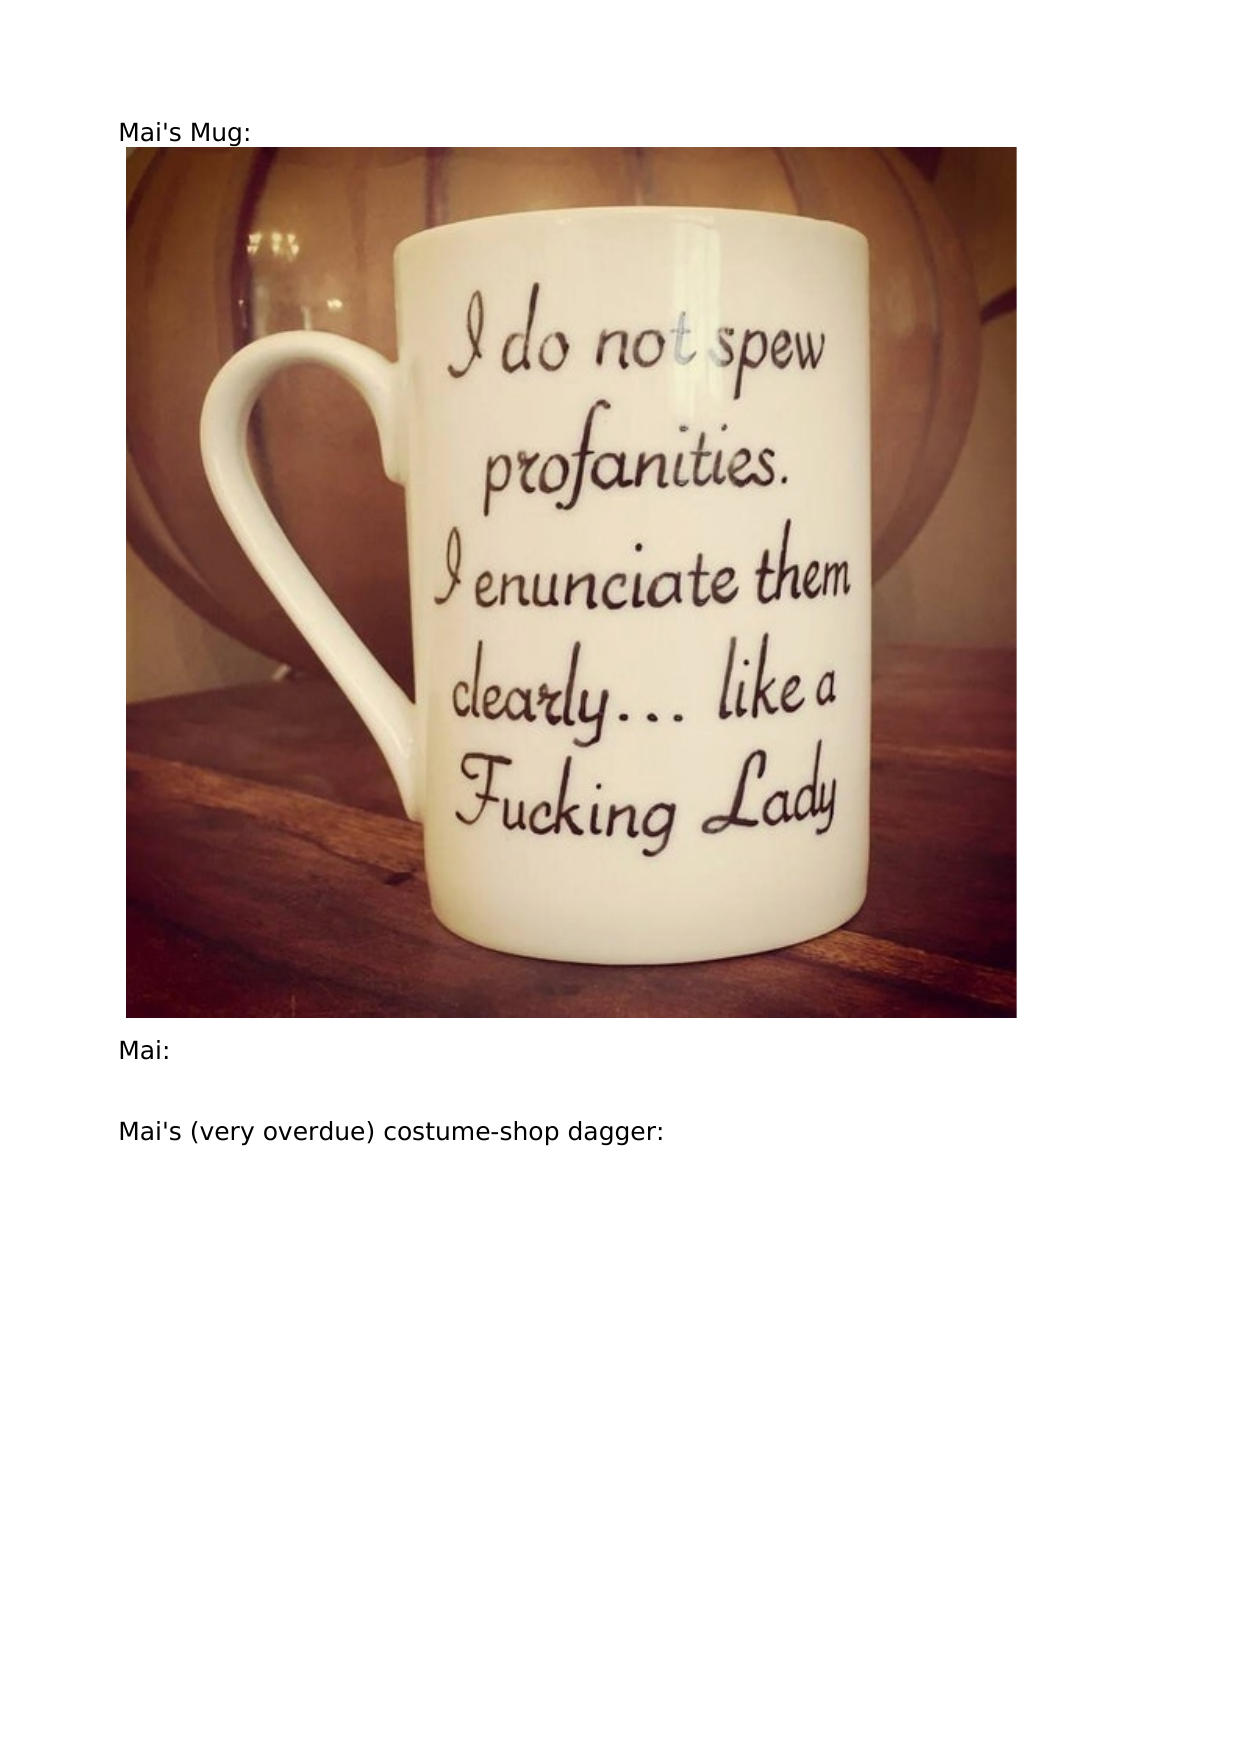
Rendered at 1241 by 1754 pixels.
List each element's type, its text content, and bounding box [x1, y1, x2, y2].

text Mai's (very overdue) costume-shop dagger: [118, 1117, 1122, 1146]
picture [126, 147, 1017, 1018]
text Mai's Mug: [118, 118, 1122, 1023]
text Mai: [118, 1036, 1122, 1104]
